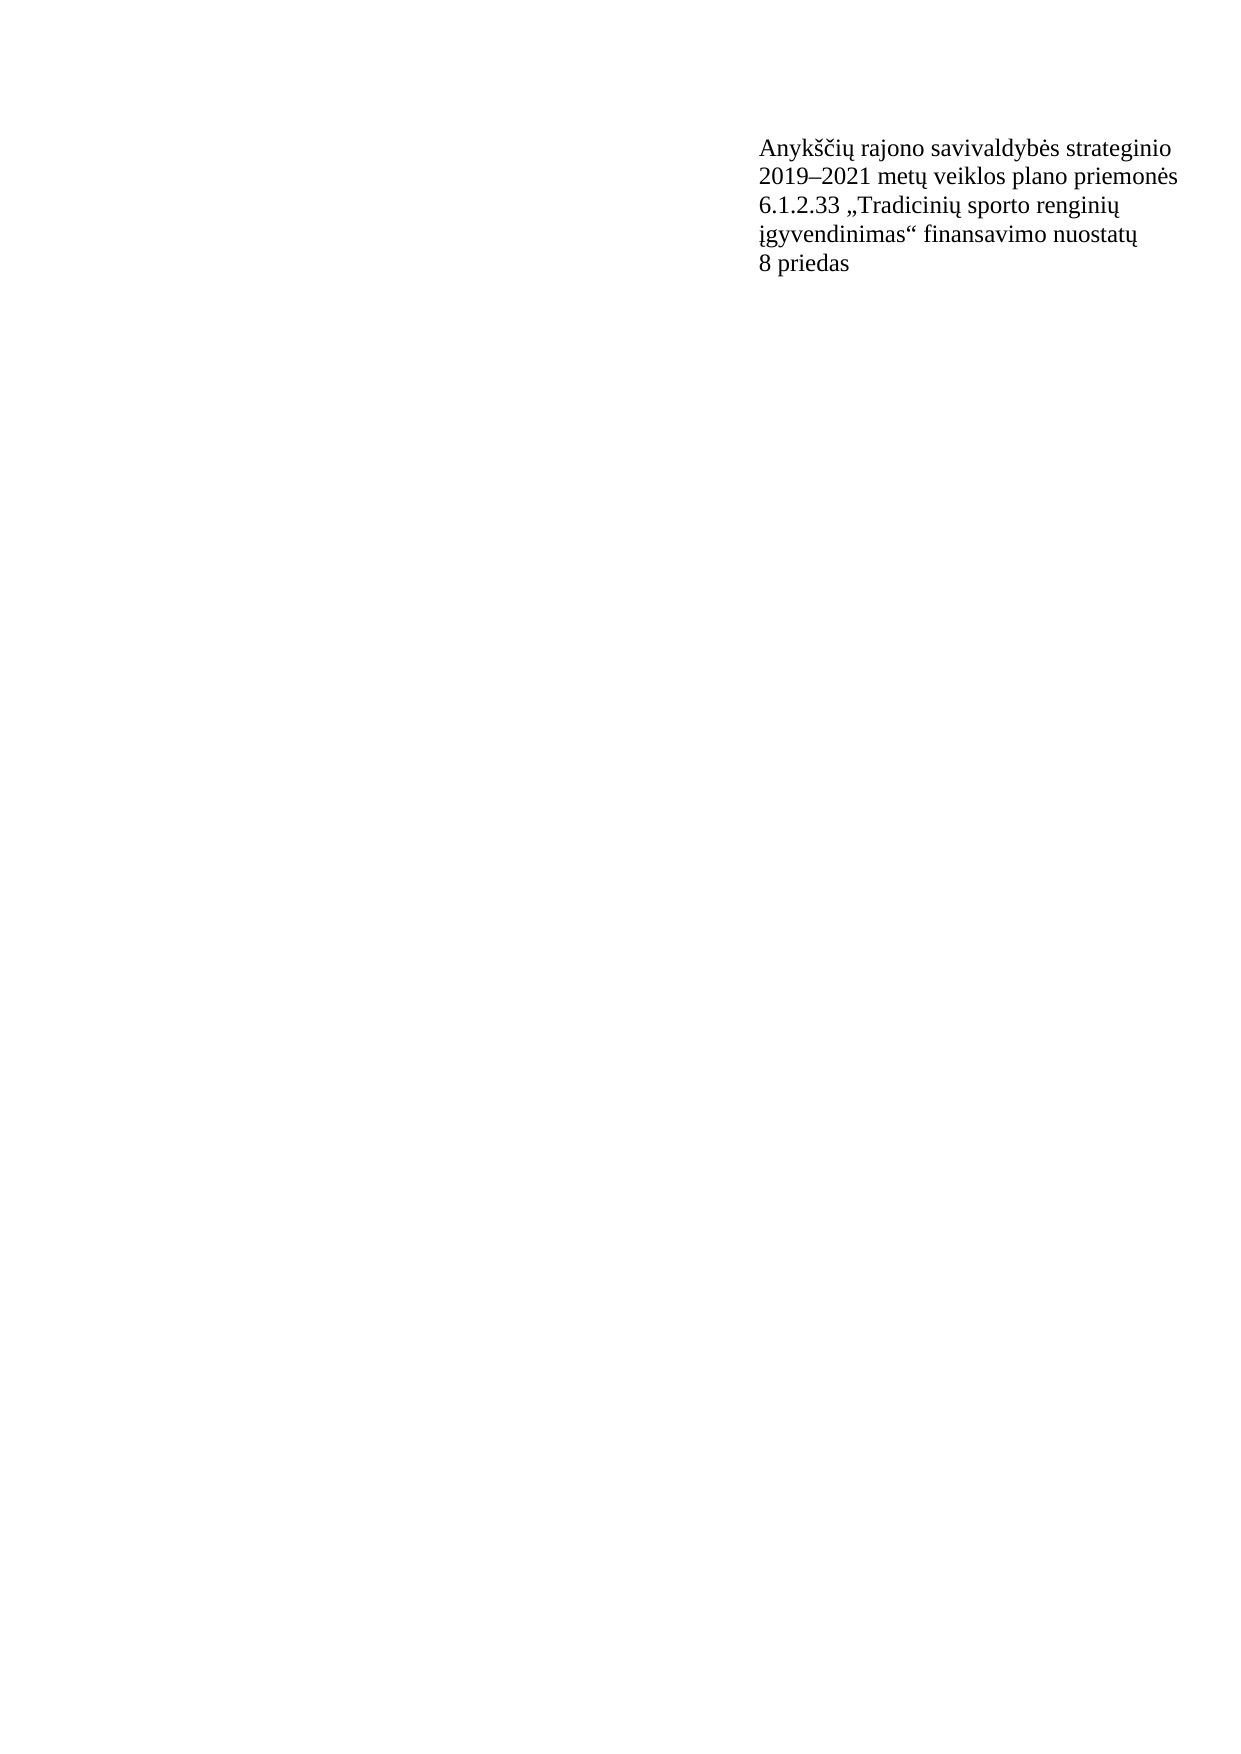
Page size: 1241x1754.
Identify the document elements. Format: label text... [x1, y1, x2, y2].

text 8 priedas [758, 248, 1181, 276]
text Anykščių rajono savivaldybės strateginio 2019–2021 metų veiklos plano priemonės 6.1.2.33 „Tradicinių sporto renginių įgyvendinimas“ finansavimo nuostatų [758, 133, 1181, 248]
